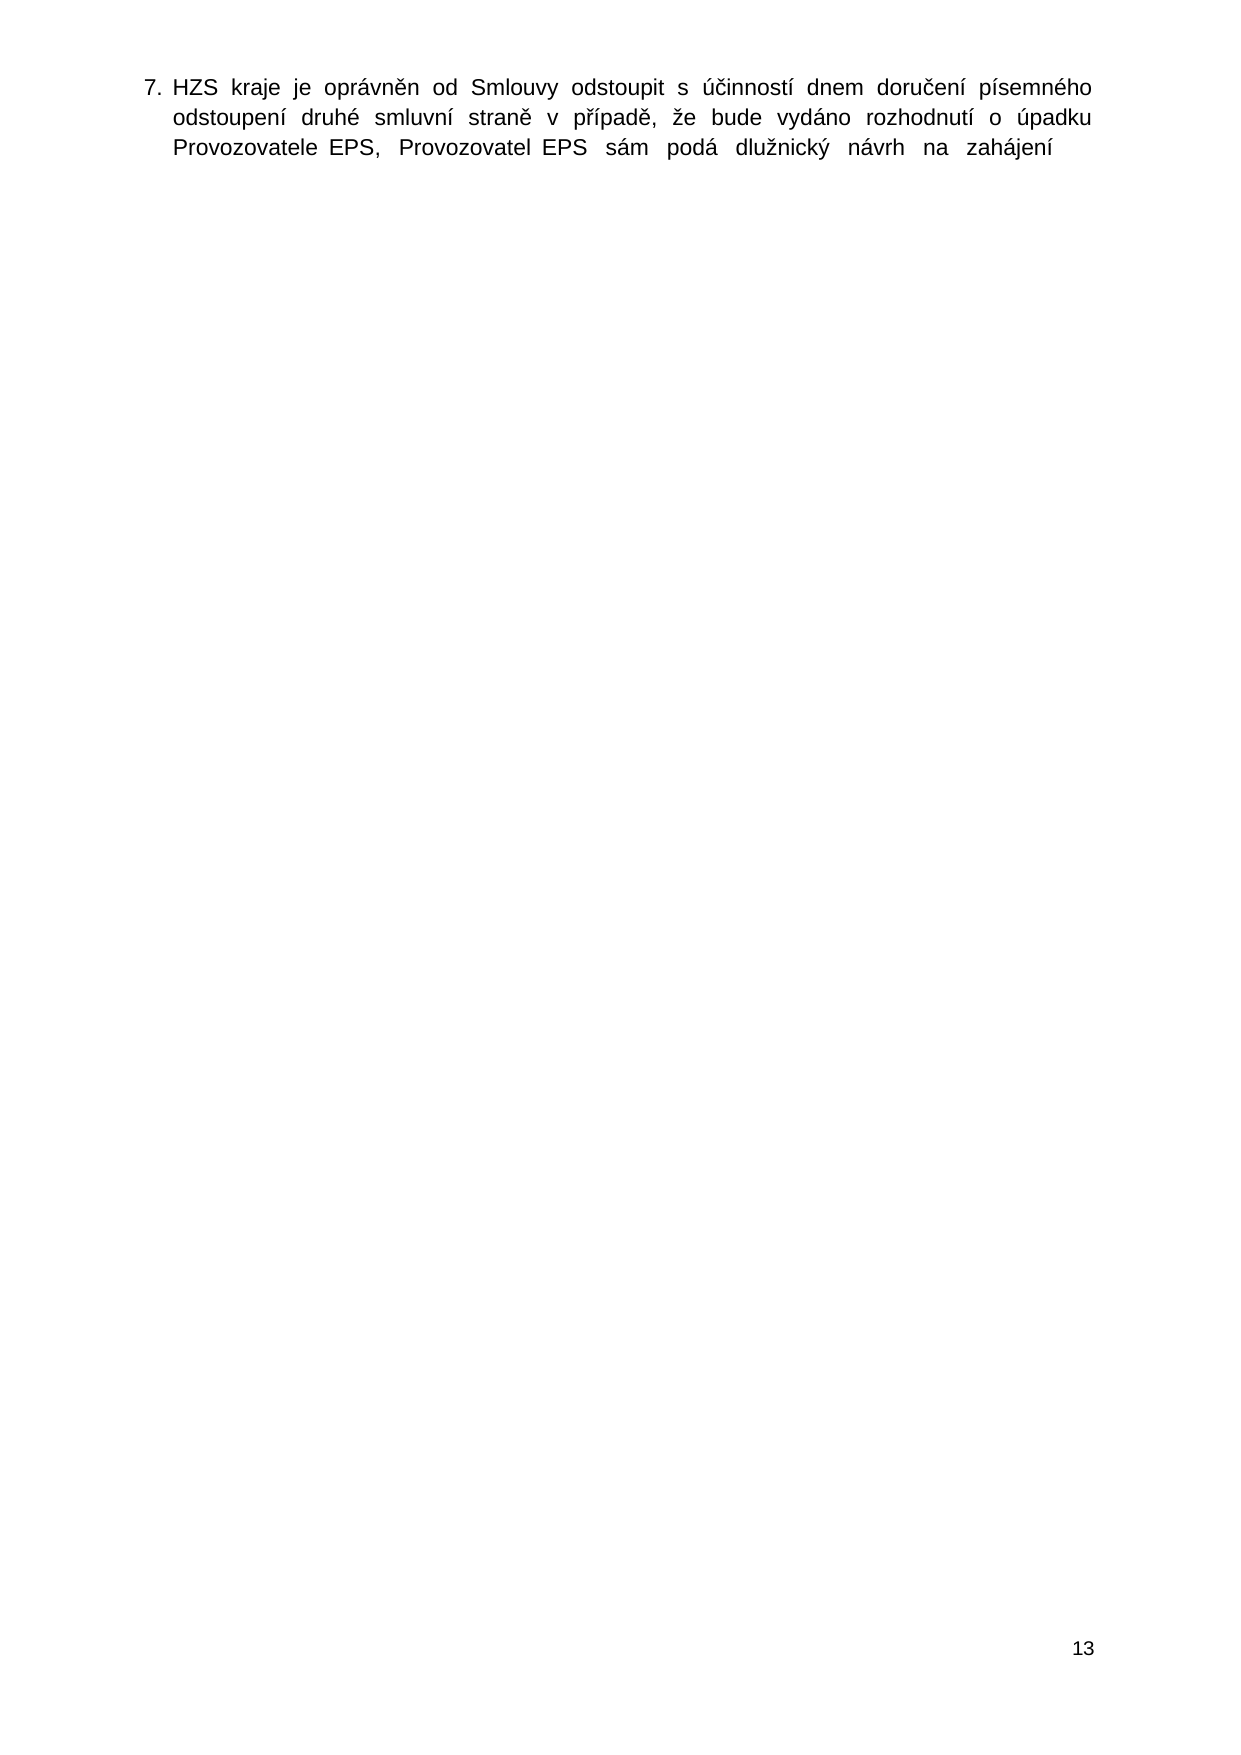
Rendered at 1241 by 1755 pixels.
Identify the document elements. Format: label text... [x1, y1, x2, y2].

list HZS kraje je oprávněn od Smlouvy odstoupit s účinností dnem doručení písemného odstoupení druhé smluvní straně v případě, že bude vydáno rozhodnutí o úpadku Provozovatele EPS, Provozovatel EPS sám podá dlužnický návrh na zahájení [144, 74, 1092, 161]
